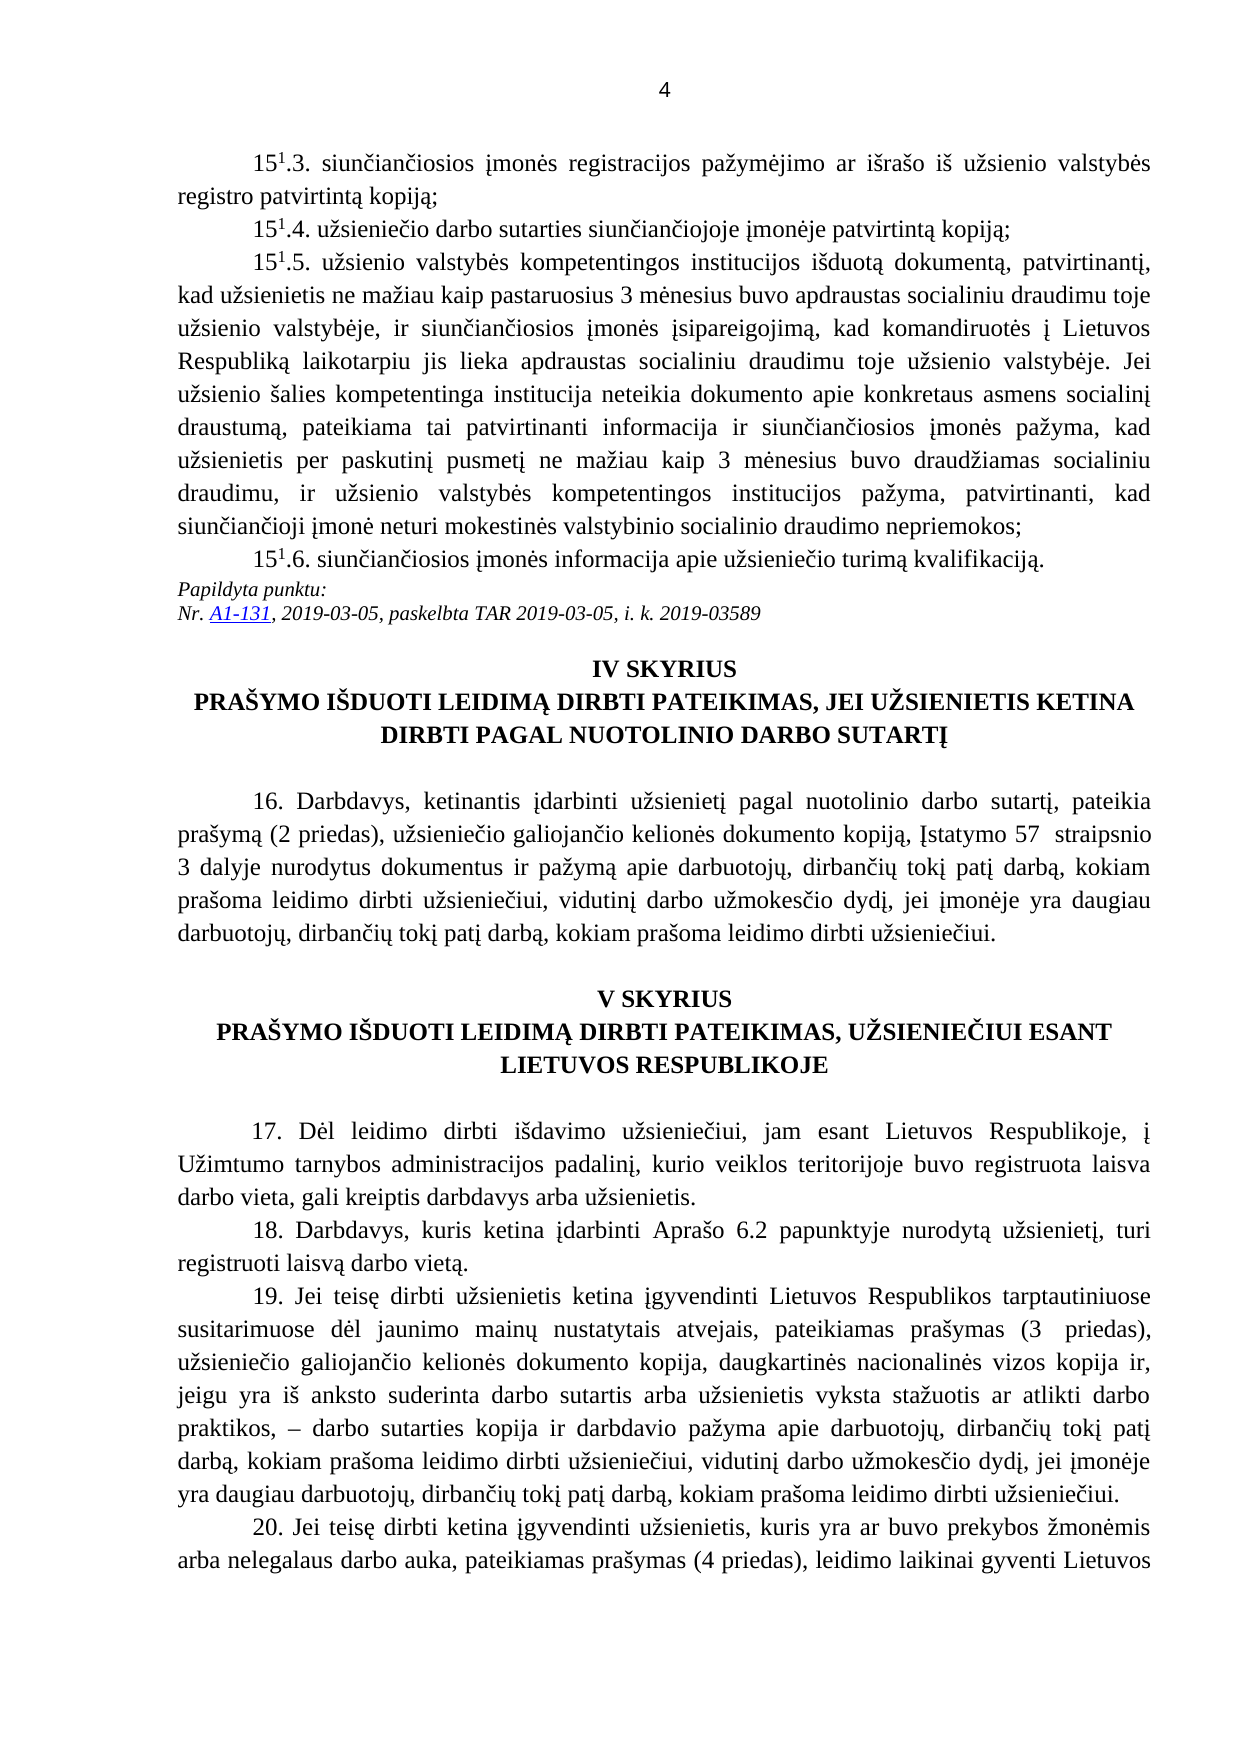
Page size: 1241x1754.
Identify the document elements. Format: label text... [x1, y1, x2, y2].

text 151.4. užsieniečio darbo sutarties siunčiančiojoje įmonėje patvirtintą kopiją; [177, 214, 1152, 242]
text 17. Dėl leidimo dirbti išdavimo užsieniečiui, jam esant Lietuvos Respublikoje, į Užimtumo tarnybos administracijos padalinį, kurio veiklos teritorijoje buvo registruota laisva darbo vieta, gali kreiptis darbdavys arba užsienietis. [177, 1116, 1152, 1211]
text Nr. A1-131, 2019-03-05, paskelbta TAR 2019-03-05, i. k. 2019-03589 [177, 601, 1152, 625]
text 20. Jei teisę dirbti ketina įgyvendinti užsienietis, kuris yra ar buvo prekybos žmonėmis arba nelegalaus darbo auka, pateikiamas prašymas (4 priedas), leidimo laikinai gyventi Lietuvos [177, 1512, 1152, 1574]
text 151.6. siunčiančiosios įmonės informacija apie užsieniečio turimą kvalifikaciją. [177, 544, 1152, 573]
text 18. Darbdavys, kuris ketina įdarbinti Aprašo 6.2 papunktyje nurodytą užsienietį, turi registruoti laisvą darbo vietą. [177, 1215, 1152, 1277]
text 19. Jei teisę dirbti užsienietis ketina įgyvendinti Lietuvos Respublikos tarptautiniuose susitarimuose dėl jaunimo mainų nustatytais atvejais, pateikiamas prašymas (3 priedas), užsieniečio galiojančio kelionės dokumento kopija, daugkartinės nacionalinės vizos kopija ir, jeigu yra iš anksto suderinta darbo sutartis arba užsienietis vyksta stažuotis ar atlikti darbo praktikos, – darbo sutarties kopija ir darbdavio pažyma apie darbuotojų, dirbančių tokį patį darbą, kokiam prašoma leidimo dirbti užsieniečiui, vidutinį darbo užmokesčio dydį, jei įmonėje yra daugiau darbuotojų, dirbančių tokį patį darbą, kokiam prašoma leidimo dirbti užsieniečiui. [177, 1281, 1152, 1508]
text V SKYRIUS [177, 984, 1152, 1013]
text 151.5. užsienio valstybės kompetentingos institucijos išduotą dokumentą, patvirtinantį, kad užsienietis ne mažiau kaip pastaruosius 3 mėnesius buvo apdraustas socialiniu draudimu toje užsienio valstybėje, ir siunčiančiosios įmonės įsipareigojimą, kad komandiruotės į Lietuvos Respubliką laikotarpiu jis lieka apdraustas socialiniu draudimu toje užsienio valstybėje. Jei užsienio šalies kompetentinga institucija neteikia dokumento apie konkretaus asmens socialinį draustumą, pateikiama tai patvirtinanti informacija ir siunčiančiosios įmonės pažyma, kad užsienietis per paskutinį pusmetį ne mažiau kaip 3 mėnesius buvo draudžiamas socialiniu draudimu, ir užsienio valstybės kompetentingos institucijos pažyma, patvirtinanti, kad siunčiančioji įmonė neturi mokestinės valstybinio socialinio draudimo nepriemokos; [177, 247, 1152, 540]
text IV SKYRIUS [177, 654, 1152, 683]
text PRAŠYMO IŠDUOTI LEIDIMĄ DIRBTI PATEIKIMAS, UŽSIENIEČIUI ESANT [177, 1017, 1152, 1046]
text 151.3. siunčiančiosios įmonės registracijos pažymėjimo ar išrašo iš užsienio valstybės registro patvirtintą kopiją; [177, 148, 1152, 209]
text PRAŠYMO IŠDUOTI LEIDIMĄ DIRBTI PATEIKIMAS, JEI UŽSIENIETIS KETINA DIRBTI PAGAL NUOTOLINIO DARBO SUTARTĮ [177, 687, 1152, 749]
text 16. Darbdavys, ketinantis įdarbinti užsienietį pagal nuotolinio darbo sutartį, pateikia prašymą (2 priedas), užsieniečio galiojančio kelionės dokumento kopiją, Įstatymo 57 straipsnio 3 dalyje nurodytus dokumentus ir pažymą apie darbuotojų, dirbančių tokį patį darbą, kokiam prašoma leidimo dirbti užsieniečiui, vidutinį darbo užmokesčio dydį, jei įmonėje yra daugiau darbuotojų, dirbančių tokį patį darbą, kokiam prašoma leidimo dirbti užsieniečiui. [177, 786, 1152, 947]
text Papildyta punktu: [177, 577, 1152, 601]
text LIETUVOS RESPUBLIKOJE [177, 1050, 1152, 1079]
